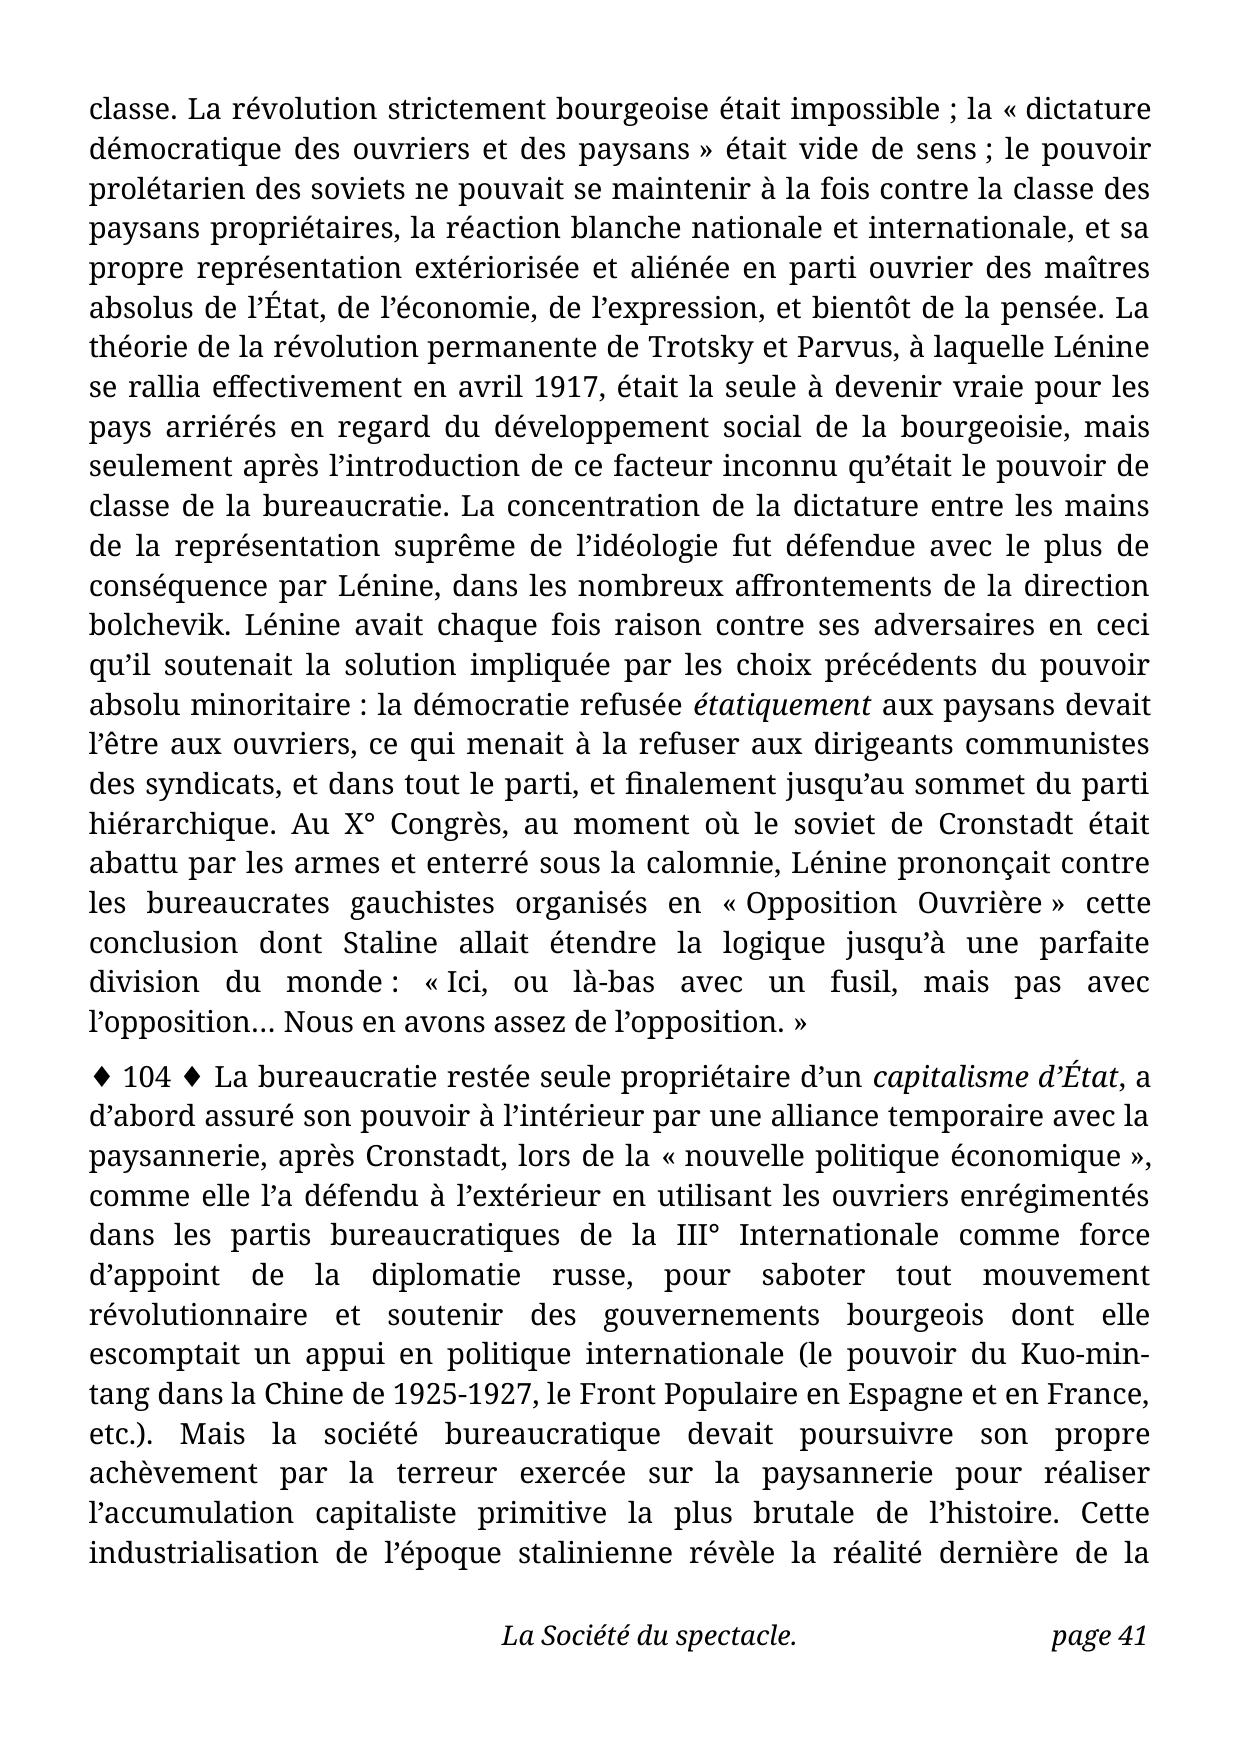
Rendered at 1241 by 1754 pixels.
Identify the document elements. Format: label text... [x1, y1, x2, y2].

text ♦ 104 ♦ La bureaucratie restée seule propriétaire d’un capitalisme d’État, a d’a­bord assuré son pouvoir à l’intérieur par une alliance temporaire avec la paysanne­rie, après Cronstadt, lors de la « nouvelle politique économique », comme elle l’a défendu à l’extérieur en utilisant les ouvriers enrégimentés dans les partis bureau­cratiques de la III° Internationale comme force d’appoint de la diplomatie russe, pour saboter tout mouvement révolutionnaire et soutenir des gouvernements bourgeois dont elle escomptait un appui en politique internationale (le pouvoir du Kuo-min-tang dans la Chine de 1925-1927, le Front Populaire en Espagne et en France, etc.). Mais la société bureaucratique devait poursuivre son propre achèvement par la terreur exercée sur la paysannerie pour réaliser l’accumulation capitaliste primitive la plus brutale de l’histoire. Cette industrialisation de l’époque stalinienne révèle la réalité dernière de la [88, 1056, 1152, 1572]
text classe. La révolution strictement bourgeoise était impossible ; la « dictature démocratique des ouvriers et des paysans » était vide de sens ; le pouvoir prolétarien des soviets ne pouvait se maintenir à la fois contre la classe des paysans propriétaires, la réaction blanche nationale et internationale, et sa propre représentation extériorisée et aliénée en parti ouvrier des maîtres absolus de l’État, de l’économie, de l’expression, et bientôt de la pensée. La théorie de la révolution permanente de Trotsky et Parvus, à laquelle Lénine se rallia effectivement en avril 1917, était la seule à devenir vraie pour les pays arriérés en regard du développement social de la bourgeoisie, mais seulement après l’introduction de ce facteur inconnu qu’était le pouvoir de classe de la bureaucratie. La concentration de la dictature entre les mains de la représentation suprême de l’idéologie fut défendue avec le plus de conséquence par Lénine, dans les nombreux affrontements de la direction bolchevik. Lénine avait chaque fois raison contre ses adversaires en ceci qu’il soutenait la solution impliquée par les choix précédents du pouvoir absolu minoritaire : la démocratie refusée étatiquement aux paysans devait l’être aux ouvriers, ce qui menait à la refuser aux dirigeants communistes des syndicats, et dans tout le parti, et finalement jusqu’au sommet du parti hiérarchique. Au X° Congrès, au moment où le soviet de Cronstadt était abattu par les armes et enterré sous la calomnie, Lénine prononçait contre les bureaucrates gauchistes organisés en « Opposition Ouvrière » cette conclusion dont Staline allait étendre la logique jusqu’à une parfaite division du monde : « Ici, ou là-bas avec un fusil, mais pas avec l’opposition… Nous en avons assez de l’opposition. » [88, 88, 1152, 1041]
